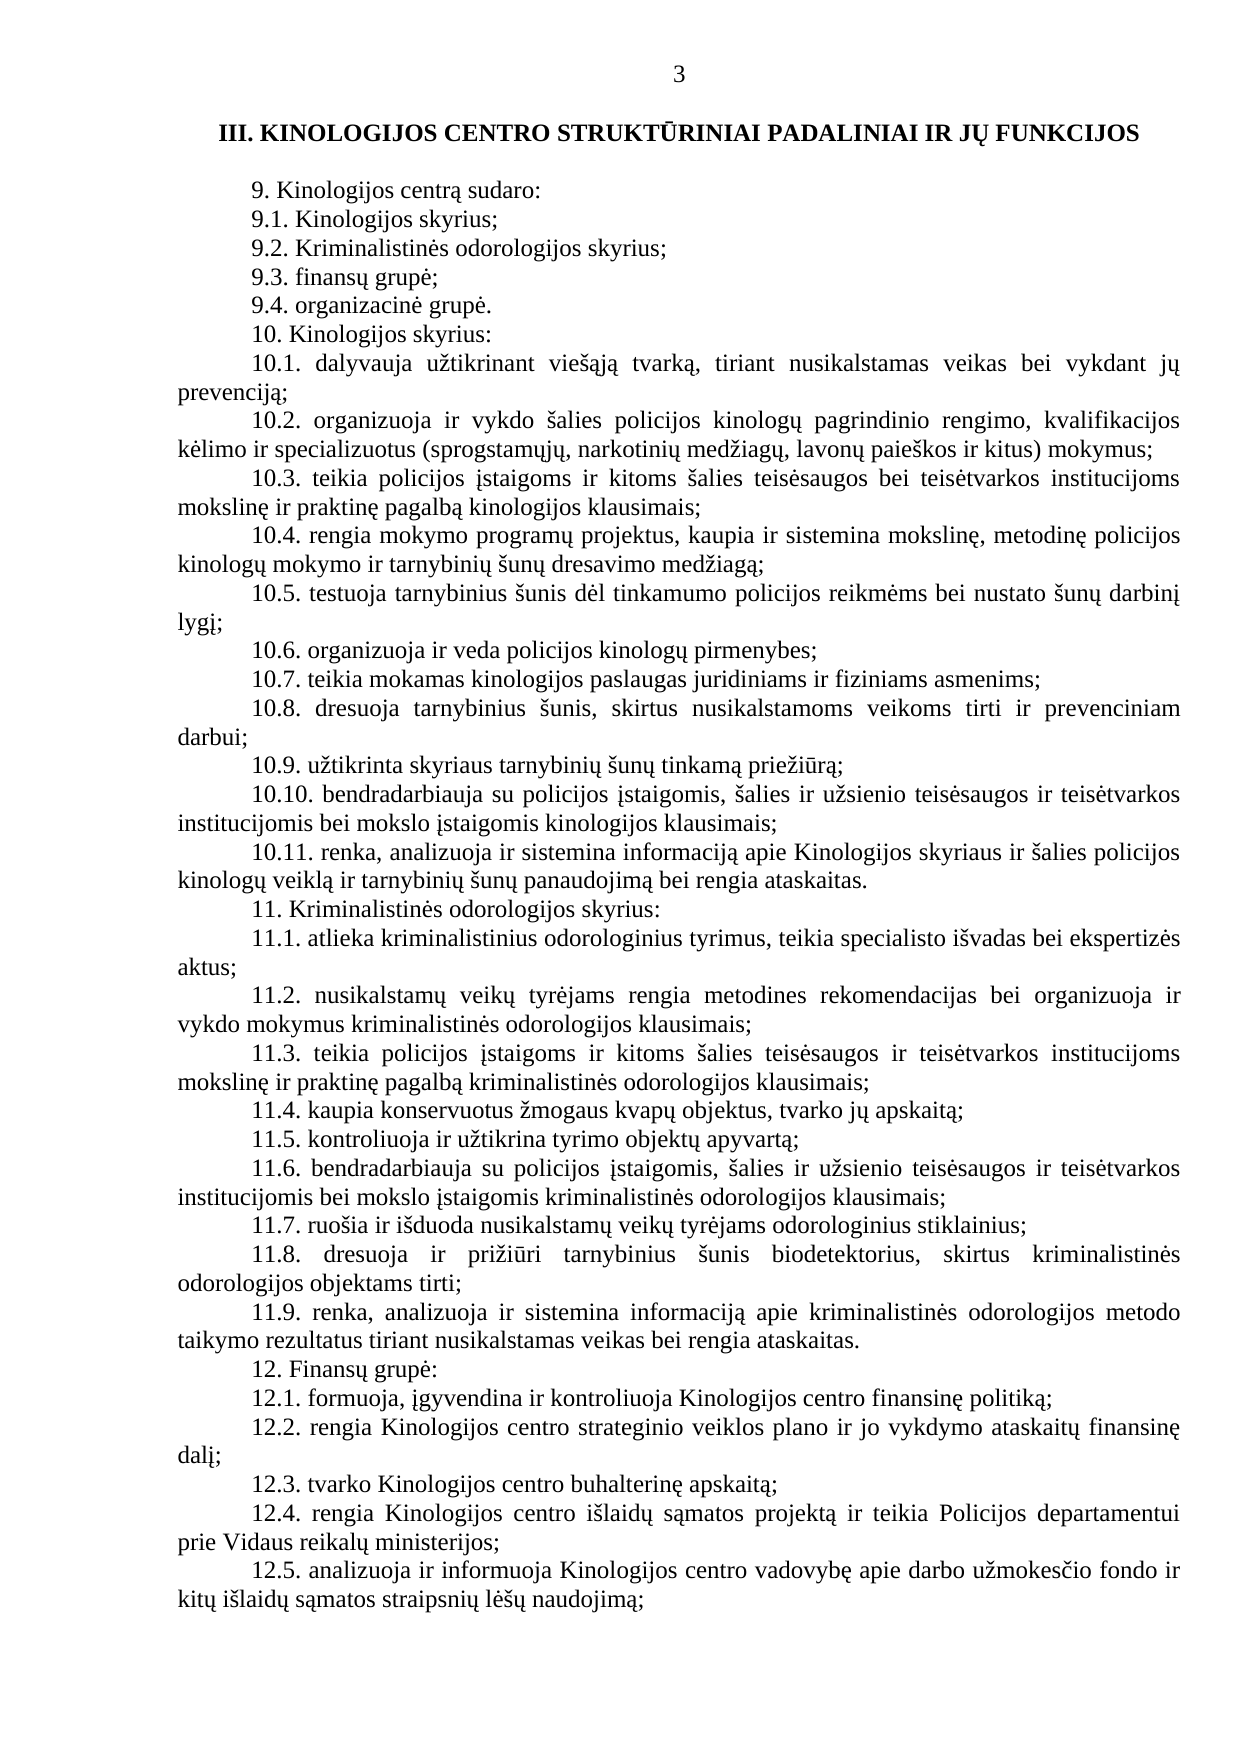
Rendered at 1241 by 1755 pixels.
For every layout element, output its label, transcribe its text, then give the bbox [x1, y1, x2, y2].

text 10.3. teikia policijos įstaigoms ir kitoms šalies teisėsaugos bei teisėtvarkos institucijoms mokslinę ir praktinę pagalbą kinologijos klausimais; [177, 463, 1181, 521]
text 11.7. ruošia ir išduoda nusikalstamų veikų tyrėjams odorologinius stiklainius; [177, 1211, 1181, 1239]
text 11.8. dresuoja ir prižiūri tarnybinius šunis biodetektorius, skirtus kriminalistinės odorologijos objektams tirti; [177, 1239, 1181, 1297]
text 11.6. bendradarbiauja su policijos įstaigomis, šalies ir užsienio teisėsaugos ir teisėtvarkos institucijomis bei mokslo įstaigomis kriminalistinės odorologijos klausimais; [177, 1153, 1181, 1211]
text 9.4. organizacinė grupė. [177, 291, 1181, 319]
text 11.1. atlieka kriminalistinius odorologinius tyrimus, teikia specialisto išvadas bei ekspertizės aktus; [177, 923, 1181, 981]
text 10.1. dalyvauja užtikrinant viešąją tvarką, tiriant nusikalstamas veikas bei vykdant jų prevenciją; [177, 348, 1181, 406]
text 11.3. teikia policijos įstaigoms ir kitoms šalies teisėsaugos ir teisėtvarkos institucijoms mokslinę ir praktinę pagalbą kriminalistinės odorologijos klausimais; [177, 1038, 1181, 1096]
text 12.2. rengia Kinologijos centro strateginio veiklos plano ir jo vykdymo ataskaitų finansinę dalį; [177, 1412, 1181, 1469]
text 10.9. užtikrinta skyriaus tarnybinių šunų tinkamą priežiūrą; [177, 751, 1181, 779]
text 12.5. analizuoja ir informuoja Kinologijos centro vadovybę apie darbo užmokesčio fondo ir kitų išlaidų sąmatos straipsnių lėšų naudojimą; [177, 1556, 1181, 1613]
text 10.11. renka, analizuoja ir sistemina informaciją apie Kinologijos skyriaus ir šalies policijos kinologų veiklą ir tarnybinių šunų panaudojimą bei rengia ataskaitas. [177, 837, 1181, 894]
text 9.2. Kriminalistinės odorologijos skyrius; [177, 233, 1181, 262]
text 11.4. kaupia konservuotus žmogaus kvapų objektus, tvarko jų apskaitą; [177, 1096, 1181, 1124]
text 12. Finansų grupė: [177, 1354, 1181, 1383]
text 11. Kriminalistinės odorologijos skyrius: [177, 894, 1181, 923]
text 10.4. rengia mokymo programų projektus, kaupia ir sistemina mokslinę, metodinę policijos kinologų mokymo ir tarnybinių šunų dresavimo medžiagą; [177, 521, 1181, 578]
text 9.3. finansų grupė; [177, 262, 1181, 291]
text 10.10. bendradarbiauja su policijos įstaigomis, šalies ir užsienio teisėsaugos ir teisėtvarkos institucijomis bei mokslo įstaigomis kinologijos klausimais; [177, 779, 1181, 837]
text 10.5. testuoja tarnybinius šunis dėl tinkamumo policijos reikmėms bei nustato šunų darbinį lygį; [177, 578, 1181, 636]
text 12.4. rengia Kinologijos centro išlaidų sąmatos projektą ir teikia Policijos departamentui prie Vidaus reikalų ministerijos; [177, 1498, 1181, 1556]
text 11.9. renka, analizuoja ir sistemina informaciją apie kriminalistinės odorologijos metodo taikymo rezultatus tiriant nusikalstamas veikas bei rengia ataskaitas. [177, 1297, 1181, 1354]
text 9. Kinologijos centrą sudaro: [177, 176, 1181, 204]
text 10.6. organizuoja ir veda policijos kinologų pirmenybes; [177, 636, 1181, 664]
text 10. Kinologijos skyrius: [177, 319, 1181, 348]
text 10.7. teikia mokamas kinologijos paslaugas juridiniams ir fiziniams asmenims; [177, 664, 1181, 693]
text 12.1. formuoja, įgyvendina ir kontroliuoja Kinologijos centro finansinę politiką; [177, 1383, 1181, 1412]
text 10.2. organizuoja ir vykdo šalies policijos kinologų pagrindinio rengimo, kvalifikacijos kėlimo ir specializuotus (sprogstamųjų, narkotinių medžiagų, lavonų paieškos ir kitus) mokymus; [177, 406, 1181, 463]
text 10.8. dresuoja tarnybinius šunis, skirtus nusikalstamoms veikoms tirti ir prevenciniam darbui; [177, 693, 1181, 751]
text 12.3. tvarko Kinologijos centro buhalterinę apskaitą; [177, 1469, 1181, 1498]
text 9.1. Kinologijos skyrius; [177, 204, 1181, 233]
text 11.5. kontroliuoja ir užtikrina tyrimo objektų apyvartą; [177, 1124, 1181, 1153]
text III. KINOLOGIJOS CENTRO STRUKTŪRINIAI PADALINIAI IR JŲ FUNKCIJOS [177, 118, 1181, 147]
text 11.2. nusikalstamų veikų tyrėjams rengia metodines rekomendacijas bei organizuoja ir vykdo mokymus kriminalistinės odorologijos klausimais; [177, 981, 1181, 1038]
